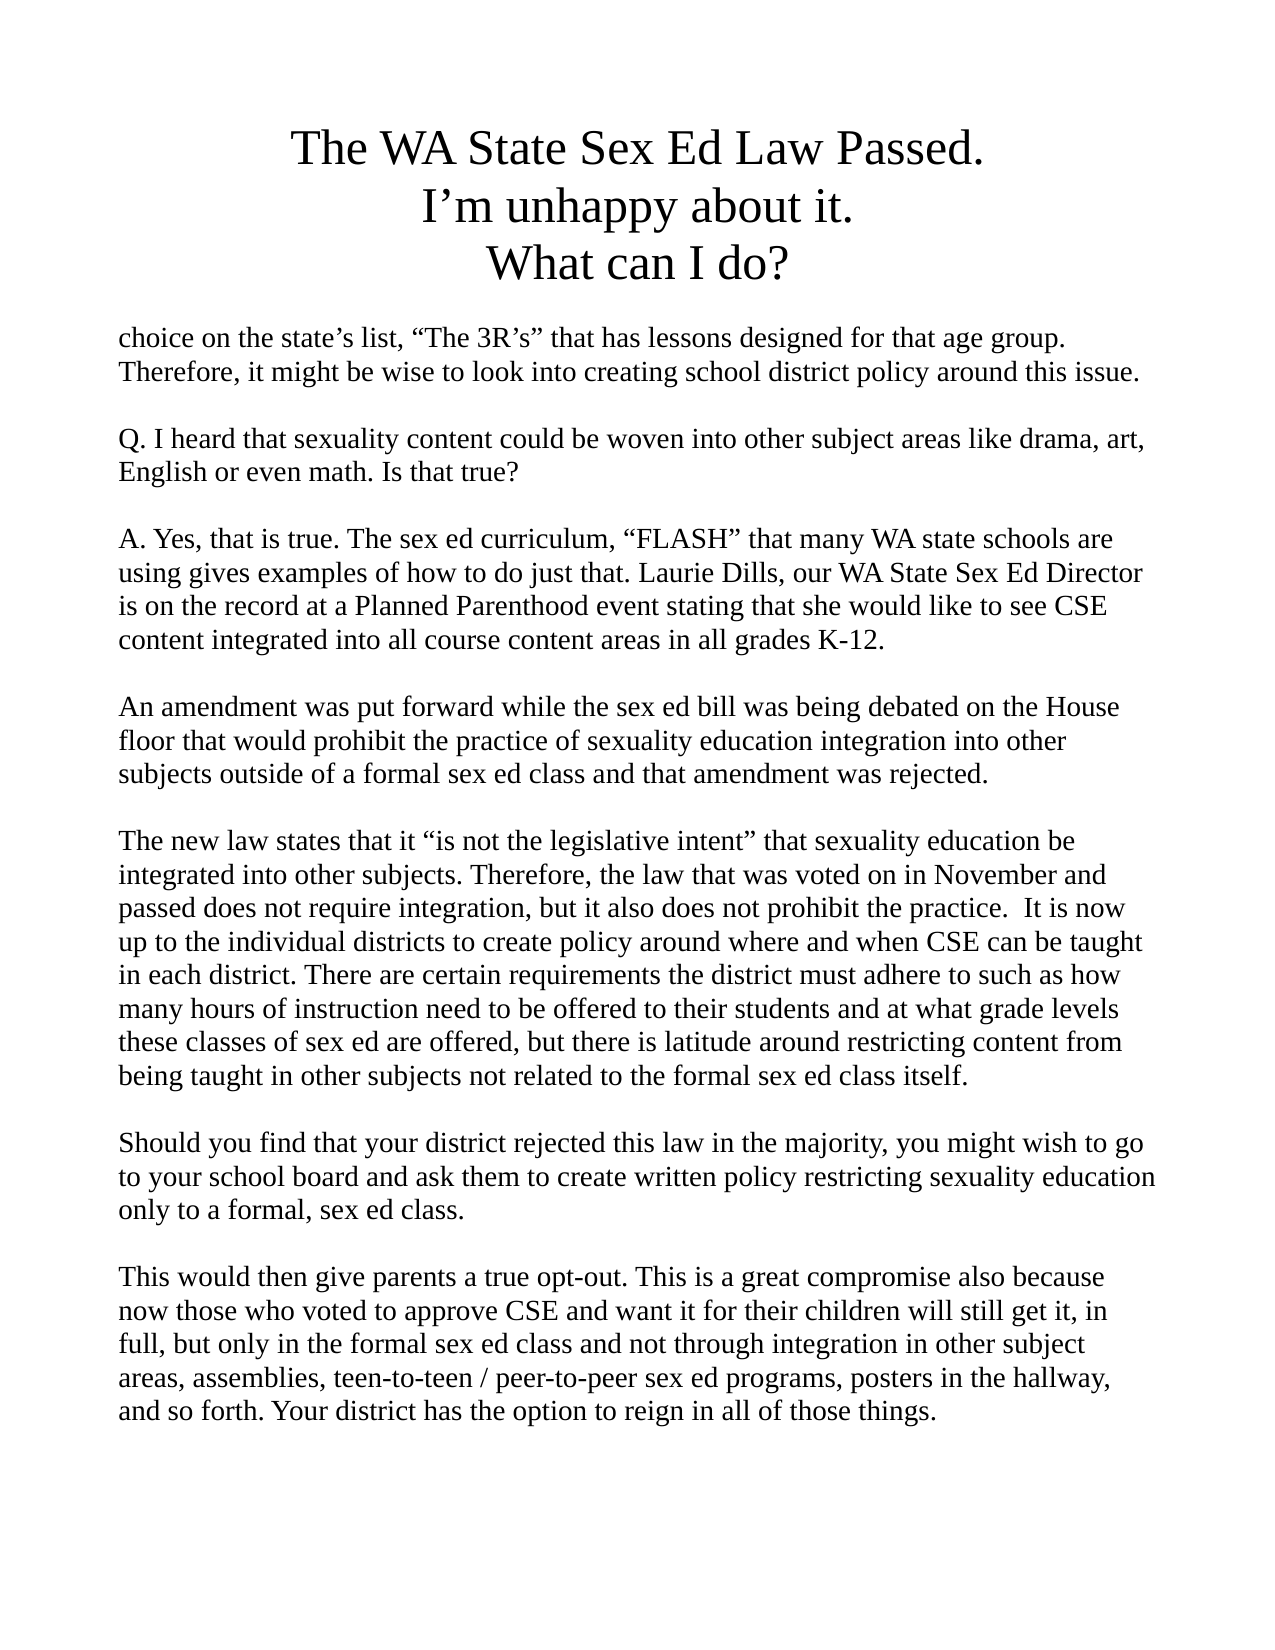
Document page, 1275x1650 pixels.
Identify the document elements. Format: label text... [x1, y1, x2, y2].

text Should you find that your district rejected this law in the majority, you might wish to go to your school board and ask them to create written policy restricting sexuality education only to a formal, sex ed class. [118, 1125, 1157, 1226]
text An amendment was put forward while the sex ed bill was being debated on the House floor that would prohibit the practice of sexuality education integration into other subjects outside of a formal sex ed class and that amendment was rejected. [118, 689, 1157, 790]
text A. Yes, that is true. The sex ed curriculum, “FLASH” that many WA state schools are using gives examples of how to do just that. Laurie Dills, our WA State Sex Ed Director is on the record at a Planned Parenthood event stating that she would like to see CSE content integrated into all course content areas in all grades K-12. [118, 521, 1157, 656]
text The new law states that it “is not the legislative intent” that sexuality education be integrated into other subjects. Therefore, the law that was voted on in November and passed does not require integration, but it also does not prohibit the practice. It is now up to the individual districts to create policy around where and when CSE can be taught in each district. There are certain requirements the district must adhere to such as how many hours of instruction need to be offered to their students and at what grade levels these classes of sex ed are offered, but there is latitude around restricting content from being taught in other subjects not related to the formal sex ed class itself. [118, 823, 1157, 1092]
text This would then give parents a true opt-out. This is a great compromise also because now those who voted to approve CSE and want it for their children will still get it, in full, but only in the formal sex ed class and not through integration in other subject areas, assemblies, teen-to-teen / peer-to-peer sex ed programs, posters in the hallway, and so forth. Your district has the option to reign in all of those things. [118, 1259, 1157, 1427]
text choice on the state’s list, “The 3R’s” that has lessons designed for that age group. Therefore, it might be wise to look into creating school district policy around this issue. [118, 320, 1157, 387]
text Q. I heard that sexuality content could be woven into other subject areas like drama, art, English or even math. Is that true? [118, 421, 1157, 488]
